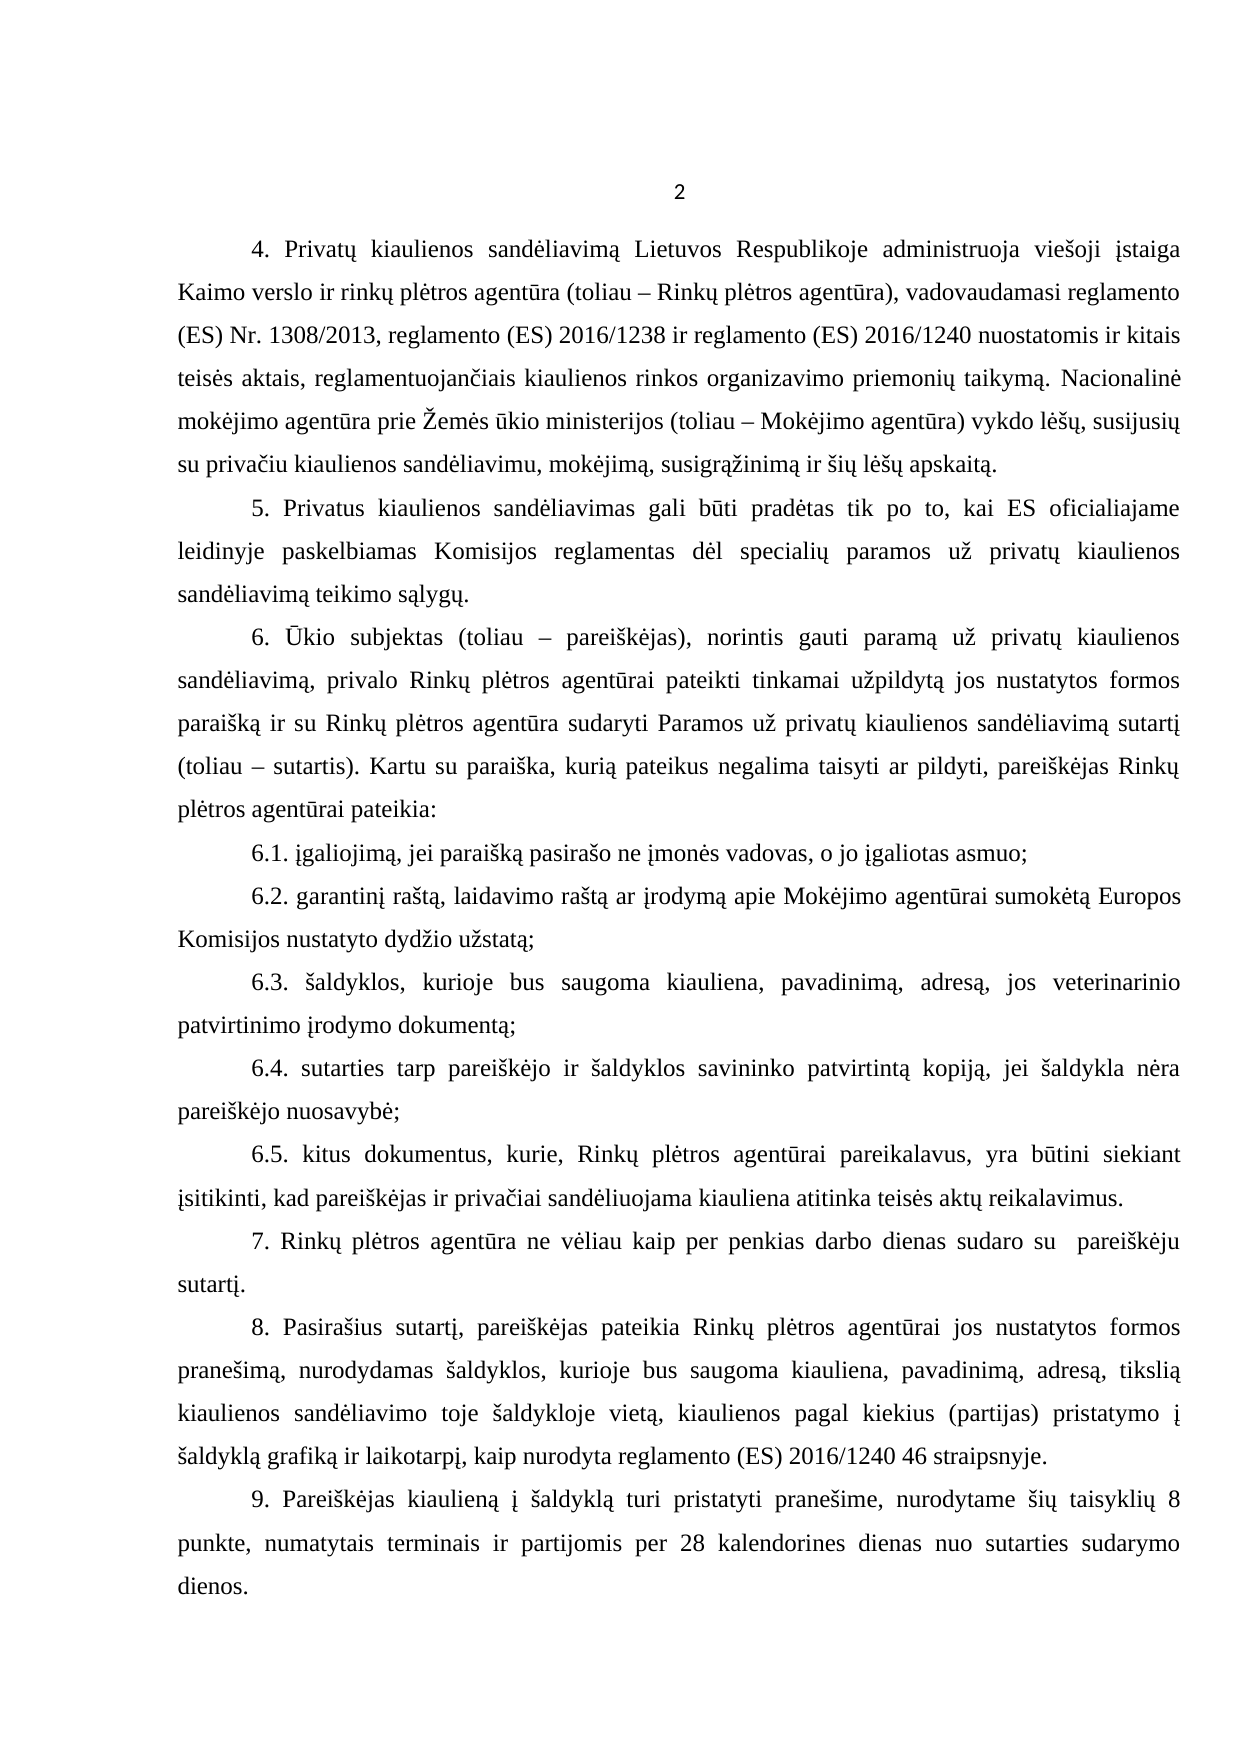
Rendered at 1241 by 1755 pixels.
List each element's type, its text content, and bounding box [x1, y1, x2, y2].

text 6.2. garantinį raštą, laidavimo raštą ar įrodymą apie Mokėjimo agentūrai sumokėtą Europos Komisijos nustatyto dydžio užstatą; [177, 881, 1181, 953]
text 6.5. kitus dokumentus, kurie, Rinkų plėtros agentūrai pareikalavus, yra būtini siekiant įsitikinti, kad pareiškėjas ir privačiai sandėliuojama kiauliena atitinka teisės aktų reikalavimus. [177, 1139, 1181, 1211]
text 6.3. šaldyklos, kurioje bus saugoma kiauliena, pavadinimą, adresą, jos veterinarinio patvirtinimo įrodymo dokumentą; [177, 967, 1181, 1039]
text 5. Privatus kiaulienos sandėliavimas gali būti pradėtas tik po to, kai ES oficialiajame leidinyje paskelbiamas Komisijos reglamentas dėl specialių paramos už privatų kiaulienos sandėliavimą teikimo sąlygų. [177, 493, 1181, 608]
text 6.1. įgaliojimą, jei paraišką pasirašo ne įmonės vadovas, o jo įgaliotas asmuo; [177, 838, 1181, 866]
text 7. Rinkų plėtros agentūra ne vėliau kaip per penkias darbo dienas sudaro su pareiškėju sutartį. [177, 1226, 1181, 1298]
text 8. Pasirašius sutartį, pareiškėjas pateikia Rinkų plėtros agentūrai jos nustatytos formos pranešimą, nurodydamas šaldyklos, kurioje bus saugoma kiauliena, pavadinimą, adresą, tikslią kiaulienos sandėliavimo toje šaldykloje vietą, kiaulienos pagal kiekius (partijas) pristatymo į šaldyklą grafiką ir laikotarpį, kaip nurodyta reglamento (ES) 2016/1240 46 straipsnyje. [177, 1312, 1181, 1470]
text 6. Ūkio subjektas (toliau – pareiškėjas), norintis gauti paramą už privatų kiaulienos sandėliavimą, privalo Rinkų plėtros agentūrai pateikti tinkamai užpildytą jos nustatytos formos paraišką ir su Rinkų plėtros agentūra sudaryti Paramos už privatų kiaulienos sandėliavimą sutartį (toliau – sutartis). Kartu su paraiška, kurią pateikus negalima taisyti ar pildyti, pareiškėjas Rinkų plėtros agentūrai pateikia: [177, 622, 1181, 823]
text 9. Pareiškėjas kiaulieną į šaldyklą turi pristatyti pranešime, nurodytame šių taisyklių 8 punkte, numatytais terminais ir partijomis per 28 kalendorines dienas nuo sutarties sudarymo dienos. [177, 1484, 1181, 1599]
text 6.4. sutarties tarp pareiškėjo ir šaldyklos savininko patvirtintą kopiją, jei šaldykla nėra pareiškėjo nuosavybė; [177, 1053, 1181, 1125]
text 4. Privatų kiaulienos sandėliavimą Lietuvos Respublikoje administruoja viešoji įstaiga Kaimo verslo ir rinkų plėtros agentūra (toliau – Rinkų plėtros agentūra), vadovaudamasi reglamento (ES) Nr. 1308/2013, reglamento (ES) 2016/1238 ir reglamento (ES) 2016/1240 nuostatomis ir kitais teisės aktais, reglamentuojančiais kiaulienos rinkos organizavimo priemonių taikymą. Nacionalinė mokėjimo agentūra prie Žemės ūkio ministerijos (toliau – Mokėjimo agentūra) vykdo lėšų, susijusių su privačiu kiaulienos sandėliavimu, mokėjimą, susigrąžinimą ir šių lėšų apskaitą. [177, 234, 1181, 478]
